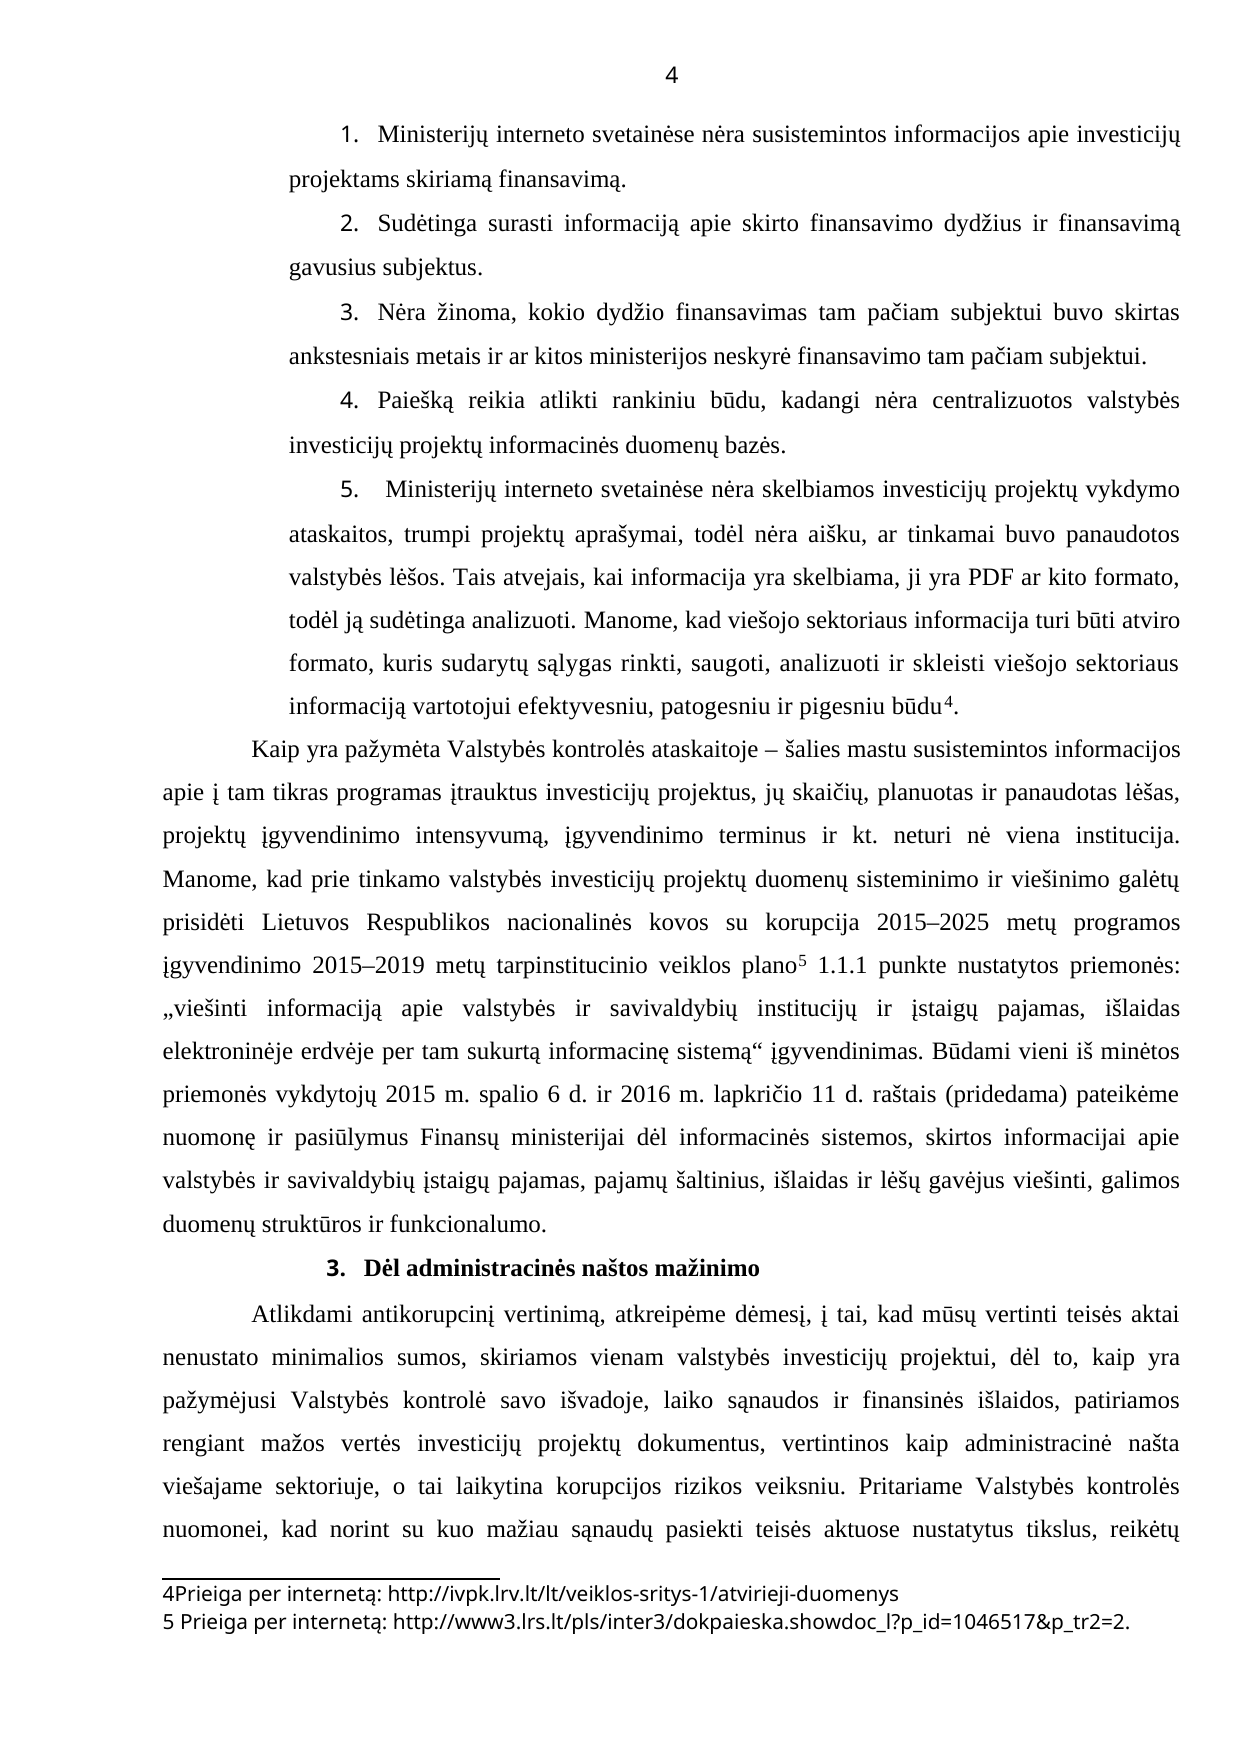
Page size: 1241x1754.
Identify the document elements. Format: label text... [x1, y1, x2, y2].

list Sudėtinga surasti informaciją apie skirto finansavimo dydžius ir finansavimą gavusius subjektus. [251, 207, 1181, 281]
list Ministerijų interneto svetainėse nėra susistemintos informacijos apie investicijų projektams skiriamą finansavimą. [251, 118, 1181, 192]
list Nėra žinoma, kokio dydžio finansavimas tam pačiam subjektui buvo skirtas ankstesniais metais ir ar kitos ministerijos neskyrė finansavimo tam pačiam subjektui. [251, 296, 1181, 370]
text Atlikdami antikorupcinį vertinimą, atkreipėme dėmesį, į tai, kad mūsų vertinti teisės aktai nenustato minimalios sumos, skiriamos vienam valstybės investicijų projektui, dėl to, kaip yra pažymėjusi Valstybės kontrolė savo išvadoje, laiko sąnaudos ir finansinės išlaidos, patiriamos rengiant mažos vertės investicijų projektų dokumentus, vertintinos kaip administracinė našta viešajame sektoriuje, o tai laikytina korupcijos rizikos veiksniu. Pritariame Valstybės kontrolės nuomonei, kad norint su kuo mažiau sąnaudų pasiekti teisės aktuose nustatytus tikslus, reikėtų [162, 1299, 1181, 1543]
list Ministerijų interneto svetainėse nėra skelbiamos investicijų projektų vykdymo ataskaitos, trumpi projektų aprašymai, todėl nėra aišku, ar tinkamai buvo panaudotos valstybės lėšos. Tais atvejais, kai informacija yra skelbiama, ji yra PDF ar kito formato, todėl ją sudėtinga analizuoti. Manome, kad viešojo sektoriaus informacija turi būti atviro formato, kuris sudarytų sąlygas rinkti, saugoti, analizuoti ir skleisti viešojo sektoriaus informaciją vartotojui efektyvesniu, patogesniu ir pigesniu būdu. [251, 473, 1181, 720]
text Kaip yra pažymėta Valstybės kontrolės ataskaitoje – šalies mastu susistemintos informacijos apie į tam tikras programas įtrauktus investicijų projektus, jų skaičių, planuotas ir panaudotas lėšas, projektų įgyvendinimo intensyvumą, įgyvendinimo terminus ir kt. neturi nė viena institucija. Manome, kad prie tinkamo valstybės investicijų projektų duomenų sisteminimo ir viešinimo galėtų prisidėti Lietuvos Respublikos nacionalinės kovos su korupcija 2015–2025 metų programos įgyvendinimo 2015–2019 metų tarpinstitucinio veiklos plano 1.1.1 punkte nustatytos priemonės: „viešinti informaciją apie valstybės ir savivaldybių institucijų ir įstaigų pajamas, išlaidas elektroninėje erdvėje per tam sukurtą informacinę sistemą“ įgyvendinimas. Būdami vieni iš minėtos priemonės vykdytojų 2015 m. spalio 6 d. ir 2016 m. lapkričio 11 d. raštais (pridedama) pateikėme nuomonę ir pasiūlymus Finansų ministerijai dėl informacinės sistemos, skirtos informacijai apie valstybės ir savivaldybių įstaigų pajamas, pajamų šaltinius, išlaidas ir lėšų gavėjus viešinti, galimos duomenų struktūros ir funkcionalumo. [162, 734, 1181, 1237]
list Prieiga per internetą: http://ivpk.lrv.lt/lt/veiklos-sritys-1/atvirieji-duomenys [162, 1579, 1181, 1607]
list Paiešką reikia atlikti rankiniu būdu, kadangi nėra centralizuotos valstybės investicijų projektų informacinės duomenų bazės. [251, 384, 1181, 459]
text Prieiga per internetą: http://www3.lrs.lt/pls/inter3/dokpaieska.showdoc_l?p_id=1046517&p_tr2=2. [162, 1607, 1181, 1636]
list Dėl administracinės naštos mažinimo [326, 1252, 1181, 1283]
